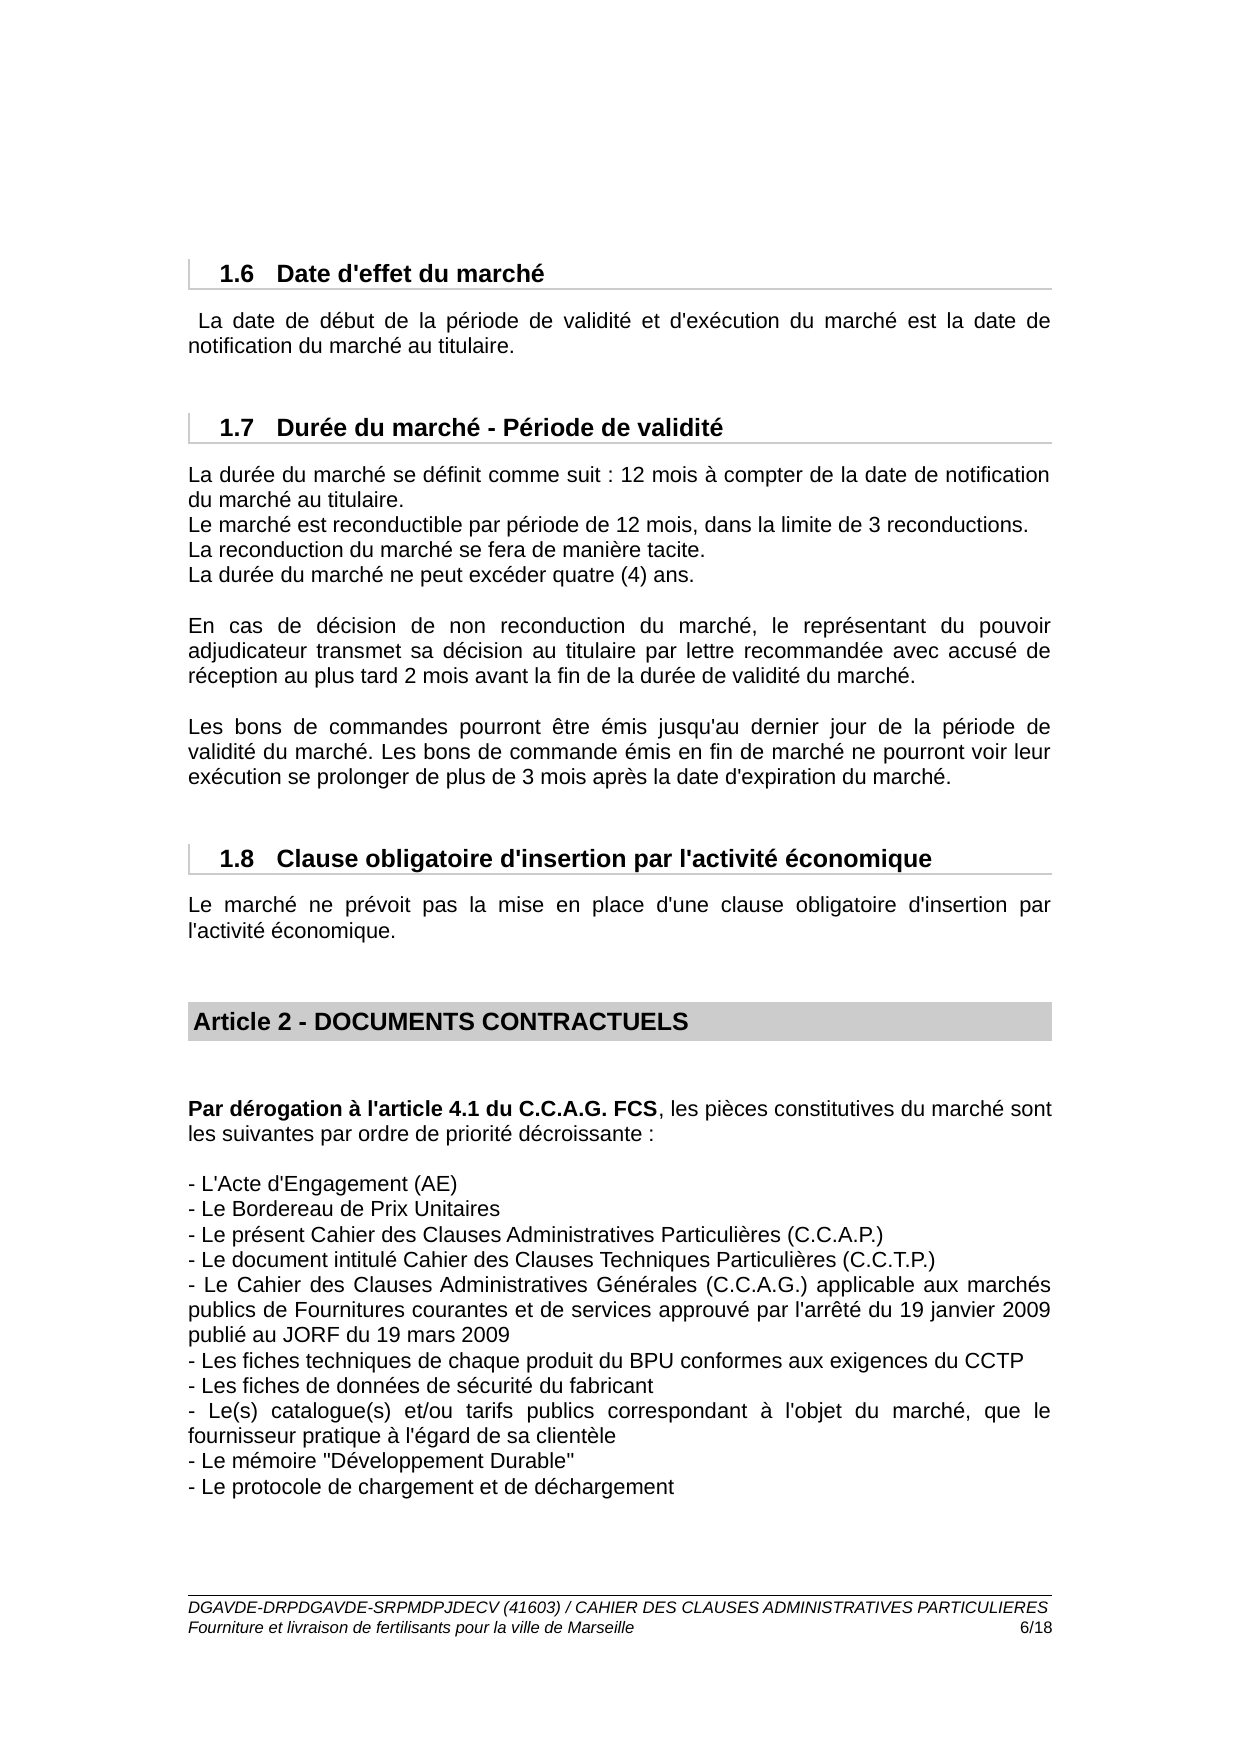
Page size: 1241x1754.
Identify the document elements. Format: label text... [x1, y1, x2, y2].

text En cas de décision de non reconduction du marché, le représentant du pouvoir adjudicateur transmet sa décision au titulaire par lettre recommandée avec accusé de réception au plus tard 2 mois avant la fin de la durée de validité du marché. [188, 613, 1052, 688]
text - Le(s) catalogue(s) et/ou tarifs publics correspondant à l'objet du marché, que le fournisseur pratique à l'égard de sa clientèle [188, 1398, 1052, 1448]
text La date de début de la période de validité et d'exécution du marché est la date de notification du marché au titulaire. [188, 308, 1052, 358]
text - Les fiches de données de sécurité du fabricant [188, 1373, 1052, 1398]
text - Le Bordereau de Prix Unitaires [188, 1196, 1052, 1222]
subtitle Clause obligatoire d'insertion par l'activité économique [190, 844, 1052, 873]
text - L'Acte d'Engagement (AE) [188, 1171, 1052, 1196]
text Le marché est reconductible par période de 12 mois, dans la limite de 3 reconductions. [188, 512, 1052, 537]
text La durée du marché se définit comme suit : 12 mois à compter de la date de notification du marché au titulaire. [188, 461, 1052, 512]
text - Les fiches techniques de chaque produit du BPU conformes aux exigences du CCTP [188, 1348, 1052, 1373]
text - Le présent Cahier des Clauses Administratives Particulières (C.C.A.P.) [188, 1222, 1052, 1247]
text Les bons de commandes pourront être émis jusqu'au dernier jour de la période de validité du marché. Les bons de commande émis en fin de marché ne pourront voir leur exécution se prolonger de plus de 3 mois après la date d'expiration du marché. [188, 713, 1052, 789]
text La reconduction du marché se fera de manière tacite. [188, 537, 1052, 562]
text Le marché ne prévoit pas la mise en place d'une clause obligatoire d'insertion par l'activité économique. [188, 892, 1052, 943]
subtitle DOCUMENTS CONTRACTUELS [190, 1004, 1050, 1039]
text - Le mémoire "Développement Durable" [188, 1448, 1052, 1474]
text Par dérogation à l'article 4.1 du C.C.A.G. FCS, les pièces constitutives du marché sont les suivantes par ordre de priorité décroissante : [188, 1096, 1052, 1146]
text - Le document intitulé Cahier des Clauses Techniques Particulières (C.C.T.P.) [188, 1247, 1052, 1272]
text La durée du marché ne peut excéder quatre (4) ans. [188, 562, 1052, 587]
subtitle Date d'effet du marché [190, 259, 1052, 288]
text - Le protocole de chargement et de déchargement [188, 1474, 1052, 1499]
text - Le Cahier des Clauses Administratives Générales (C.C.A.G.) applicable aux marchés publics de Fournitures courantes et de services approuvé par l'arrêté du 19 janvier 2009 publié au JORF du 19 mars 2009 [188, 1272, 1052, 1348]
subtitle Durée du marché - Période de validité [190, 413, 1052, 442]
